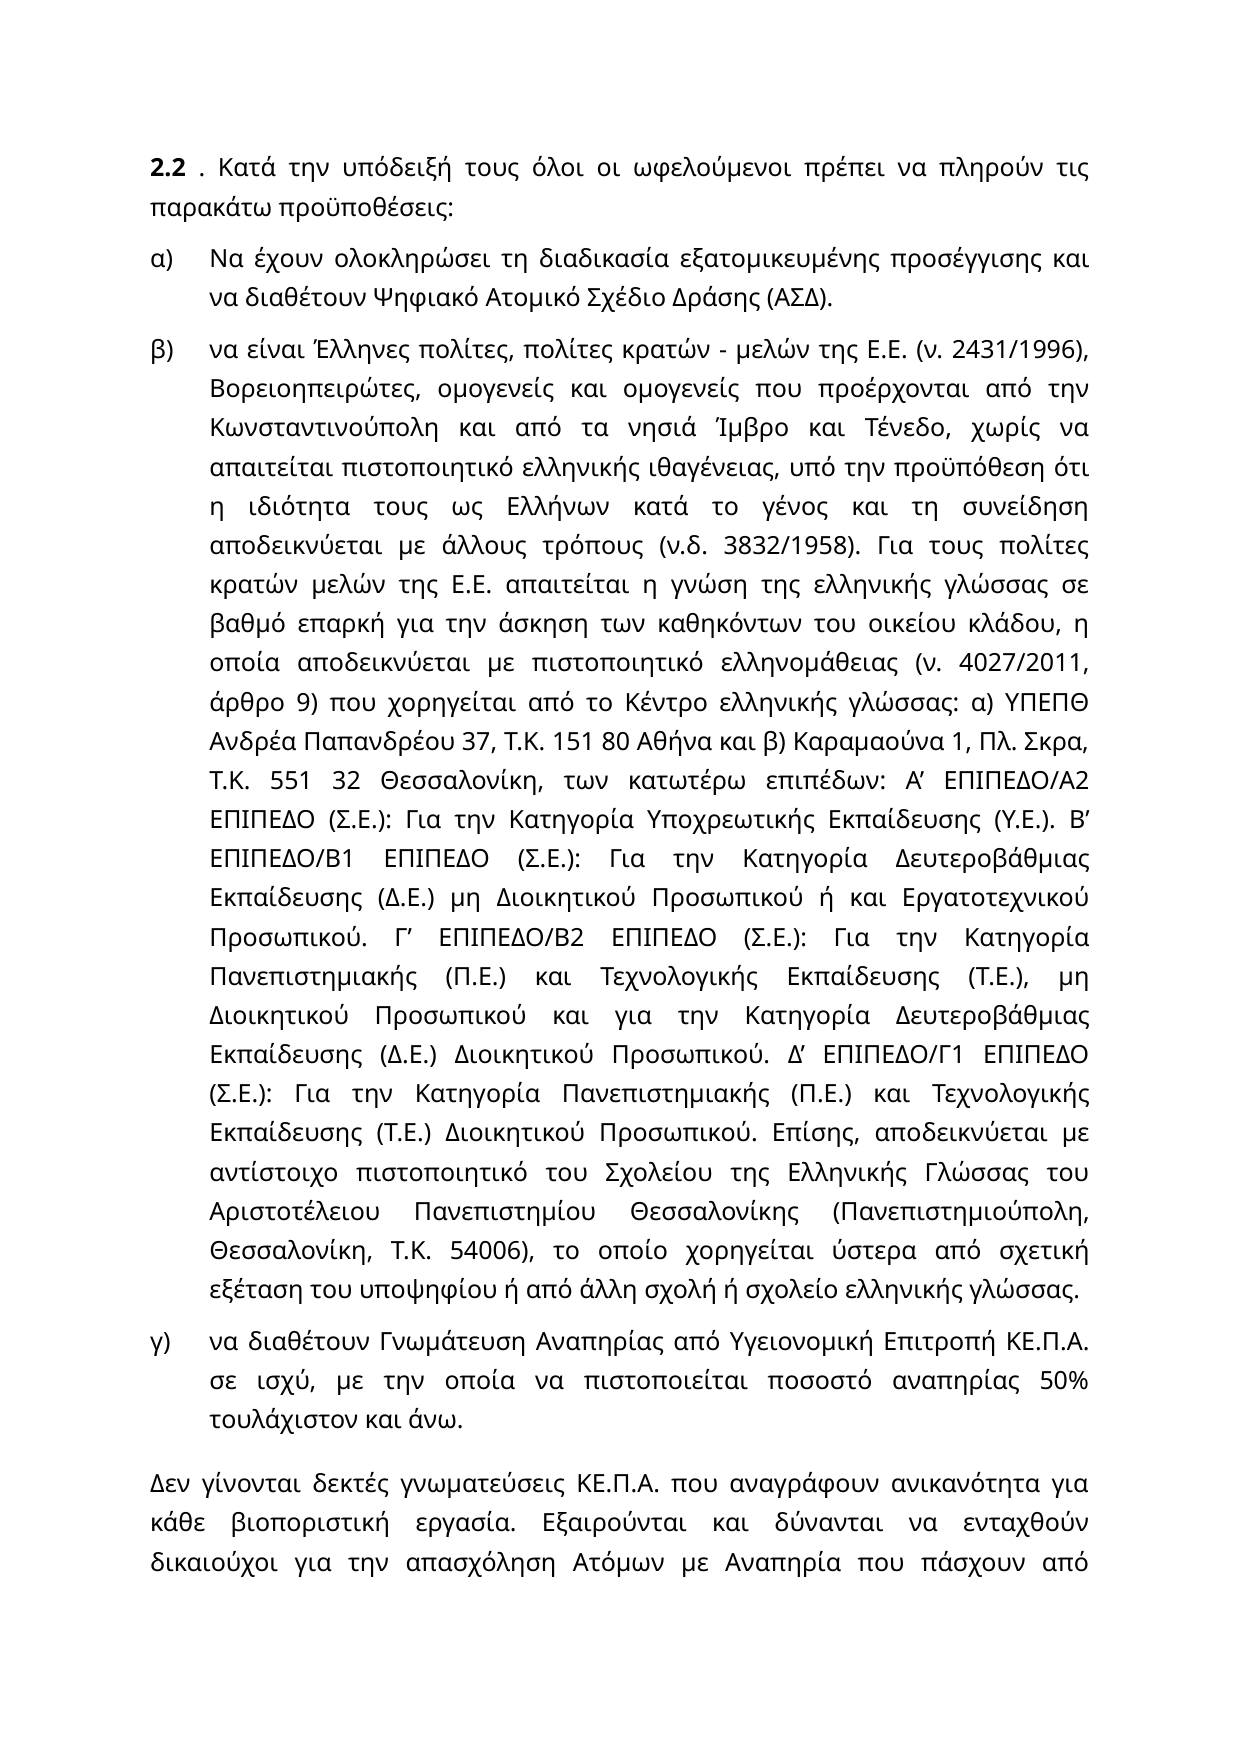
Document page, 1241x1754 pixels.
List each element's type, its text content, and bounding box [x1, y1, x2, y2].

list γ) να διαθέτουν Γνωμάτευση Αναπηρίας από Υγειονομική Επιτροπή ΚΕ.Π.Α. σε ισχύ, με την οποία να πιστοποιείται ποσοστό αναπηρίας 50% τουλάχιστον και άνω. [150, 1323, 1090, 1436]
list α) Να έχουν ολοκληρώσει τη διαδικασία εξατομικευμένης προσέγγισης και να διαθέτουν Ψηφιακό Ατομικό Σχέδιο Δράσης (ΑΣΔ). [150, 241, 1090, 314]
text Δεν γίνονται δεκτές γνωματεύσεις ΚΕ.Π.Α. που αναγράφουν ανικανότητα για κάθε βιοποριστική εργασία. Εξαιρούνται και δύνανται να ενταχθούν δικαιούχοι για την απασχόληση Ατόμων με Αναπηρία που πάσχουν από [150, 1466, 1090, 1578]
text 2.2 . Κατά την υπόδειξή τους όλοι οι ωφελούμενοι πρέπει να πληρούν τις παρακάτω προϋποθέσεις: [150, 150, 1090, 223]
list β) να είναι Έλληνες πολίτες, πολίτες κρατών - μελών της Ε.Ε. (ν. 2431/1996), Βορειοηπειρώτες, ομογενείς και ομογενείς που προέρχονται από την Κωνσταντινούπολη και από τα νησιά Ίμβρο και Τένεδο, χωρίς να απαιτείται πιστοποιητικό ελληνικής ιθαγένειας, υπό την προϋπόθεση ότι η ιδιότητα τους ως Ελλήνων κατά το γένος και τη συνείδηση αποδεικνύεται με άλλους τρόπους (ν.δ. 3832/1958). Για τους πολίτες κρατών μελών της Ε.Ε. απαιτείται η γνώση της ελληνικής γλώσσας σε βαθμό επαρκή για την άσκηση των καθηκόντων του οικείου κλάδου, η οποία αποδεικνύεται με πιστοποιητικό ελληνομάθειας (ν. 4027/2011, άρθρο 9) που χορηγείται από το Κέντρο ελληνικής γλώσσας: α) ΥΠΕΠΘ Ανδρέα Παπανδρέου 37, Τ.Κ. 151 80 Αθήνα και β) Καραμαούνα 1, Πλ. Σκρα, Τ.Κ. 551 32 Θεσσαλονίκη, των κατωτέρω επιπέδων: Α’ ΕΠΙΠΕΔΟ/Α2 ΕΠΙΠΕΔΟ (Σ.Ε.): Για την Κατηγορία Υποχρεωτικής Εκπαίδευσης (Υ.Ε.). Β’ ΕΠΙΠΕΔΟ/Β1 ΕΠΙΠΕΔΟ (Σ.Ε.): Για την Κατηγορία Δευτεροβάθμιας Εκπαίδευσης (Δ.Ε.) μη Διοικητικού Προσωπικού ή και Εργατοτεχνικού Προσωπικού. Γ’ ΕΠΙΠΕΔΟ/Β2 ΕΠΙΠΕΔΟ (Σ.Ε.): Για την Κατηγορία Πανεπιστημιακής (Π.Ε.) και Τεχνολογικής Εκπαίδευσης (Τ.Ε.), μη Διοικητικού Προσωπικού και για την Κατηγορία Δευτεροβάθμιας Εκπαίδευσης (Δ.Ε.) Διοικητικού Προσωπικού. Δ’ ΕΠΙΠΕΔΟ/Γ1 ΕΠΙΠΕΔΟ (Σ.Ε.): Για την Κατηγορία Πανεπιστημιακής (Π.Ε.) και Τεχνολογικής Εκπαίδευσης (Τ.Ε.) Διοικητικού Προσωπικού. Επίσης, αποδεικνύεται με αντίστοιχο πιστοποιητικό του Σχολείου της Ελληνικής Γλώσσας του Αριστοτέλειου Πανεπιστημίου Θεσσαλονίκης (Πανεπιστημιούπολη, Θεσσαλονίκη, Τ.Κ. 54006), το οποίο χορηγείται ύστερα από σχετική εξέταση του υποψηφίου ή από άλλη σχολή ή σχολείο ελληνικής γλώσσας. [150, 332, 1090, 1306]
